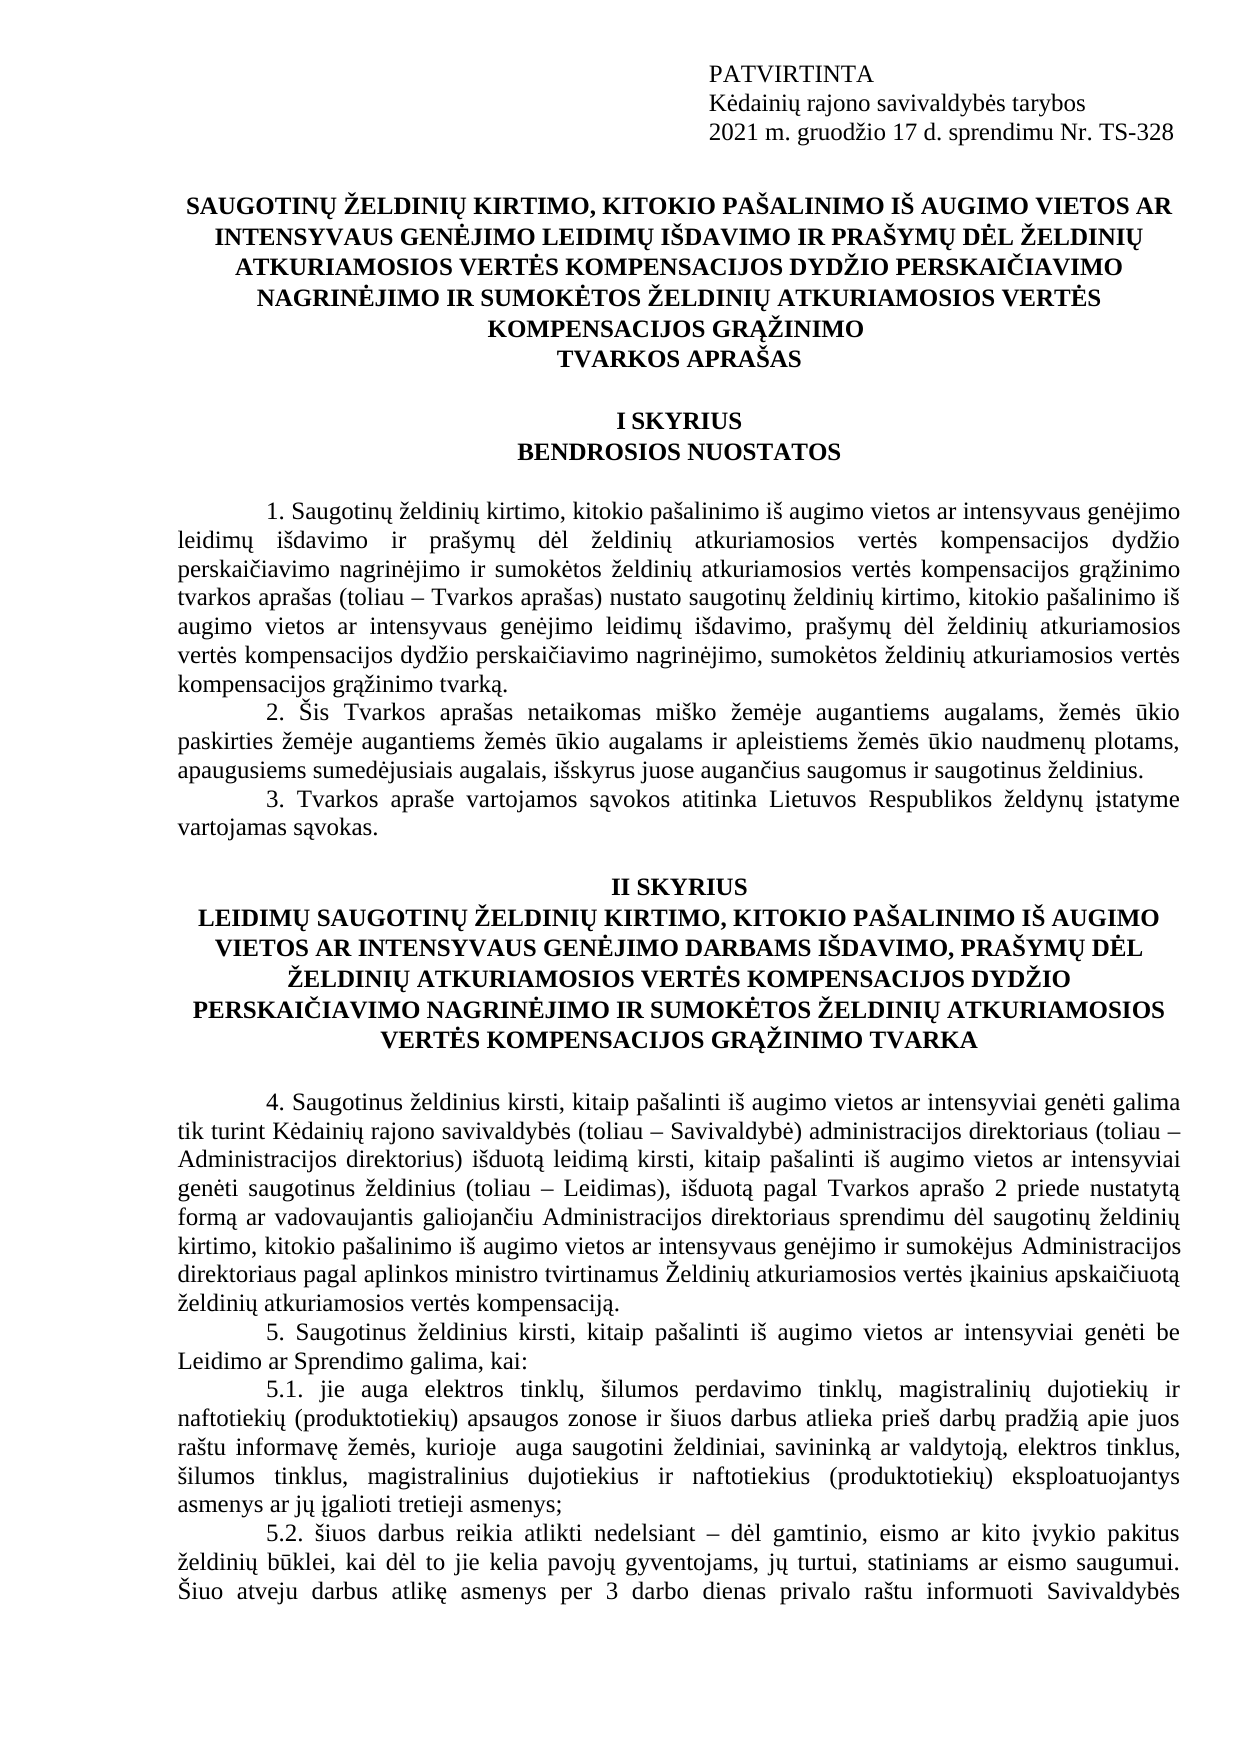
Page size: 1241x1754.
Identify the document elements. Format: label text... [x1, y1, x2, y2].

text PATVIRTINTA [709, 59, 1181, 88]
text 3. Tvarkos apraše vartojamos sąvokos atitinka Lietuvos Respublikos želdynų įstatyme vartojamas sąvokas. [177, 784, 1181, 841]
text 2021 m. gruodžio 17 d. sprendimu Nr. TS-328 [709, 117, 1181, 145]
text 5.2. šiuos darbus reikia atlikti nedelsiant – dėl gamtinio, eismo ar kito įvykio pakitus želdinių būklei, kai dėl to jie kelia pavojų gyventojams, jų turtui, statiniams ar eismo saugumui. Šiuo atveju darbus atlikę asmenys per 3 darbo dienas privalo raštu informuoti Savivaldybės [177, 1518, 1181, 1604]
text 4. Saugotinus želdinius kirsti, kitaip pašalinti iš augimo vietos ar intensyviai genėti galima tik turint Kėdainių rajono savivaldybės (toliau – Savivaldybė) administracijos direktoriaus (toliau – Administracijos direktorius) išduotą leidimą kirsti, kitaip pašalinti iš augimo vietos ar intensyviai genėti saugotinus želdinius (toliau – Leidimas), išduotą pagal Tvarkos aprašo 2 priede nustatytą formą ar vadovaujantis galiojančiu Administracijos direktoriaus sprendimu dėl saugotinų želdinių kirtimo, kitokio pašalinimo iš augimo vietos ar intensyvaus genėjimo ir sumokėjus Administracijos direktoriaus pagal aplinkos ministro tvirtinamus Želdinių atkuriamosios vertės įkainius apskaičiuotą želdinių atkuriamosios vertės kompensaciją. [177, 1087, 1181, 1317]
text 5. Saugotinus želdinius kirsti, kitaip pašalinti iš augimo vietos ar intensyviai genėti be Leidimo ar Sprendimo galima, kai: [177, 1317, 1181, 1374]
text tvarkOS APRAŠAS [177, 344, 1181, 373]
text I SKYRIUS [177, 406, 1181, 435]
text Kėdainių rajono savivaldybės tarybos [709, 88, 1181, 117]
text 5.1. jie auga elektros tinklų, šilumos perdavimo tinklų, magistralinių dujotiekių ir naftotiekių (produktotiekių) apsaugos zonose ir šiuos darbus atlieka prieš darbų pradžią apie juos raštu informavę žemės, kurioje auga saugotini želdiniai, savininką ar valdytoją, elektros tinklus, šilumos tinklus, magistralinius dujotiekius ir naftotiekius (produktotiekių) eksploatuojantys asmenys ar jų įgalioti tretieji asmenys; [177, 1374, 1181, 1518]
text saugotinų želdinių kirtimo, kitokio pašalinimo iš augimo vietos ar intensyvaus genėjimo leidimų išdavimo ir prašymų dėl želdinių atkuriamosios vertės kompensacijos dydžio perskaičiavimo nagrinėjimo ir sumokėtos želdinių atkuriamosios vertės kompensacijos grąžinimo [177, 191, 1181, 342]
text BENDROSIOS NUOSTATOS [177, 437, 1181, 465]
text LEIDIMŲ Saugotinų želdinių kirtimo, kitokio pašalinimo iš augimo vietos ar intensyvaus genėjimo darbams IŠDAVIMO, prašymų dėl želdinių atkuriamosios vertės kompensacijos dydžio perskaičiavimo nagrinėjimo ir sumokėtos želdinių atkuriamosios vertės kompensacijos grąžinimo TVARKA [177, 903, 1181, 1054]
text 2. Šis Tvarkos aprašas netaikomas miško žemėje augantiems augalams, žemės ūkio paskirties žemėje augantiems žemės ūkio augalams ir apleistiems žemės ūkio naudmenų plotams, apaugusiems sumedėjusiais augalais, išskyrus juose augančius saugomus ir saugotinus želdinius. [177, 697, 1181, 784]
text II SKYRIUS [177, 872, 1181, 901]
text 1. Saugotinų želdinių kirtimo, kitokio pašalinimo iš augimo vietos ar intensyvaus genėjimo leidimų išdavimo ir prašymų dėl želdinių atkuriamosios vertės kompensacijos dydžio perskaičiavimo nagrinėjimo ir sumokėtos želdinių atkuriamosios vertės kompensacijos grąžinimo tvarkos aprašas (toliau – Tvarkos aprašas) nustato saugotinų želdinių kirtimo, kitokio pašalinimo iš augimo vietos ar intensyvaus genėjimo leidimų išdavimo, prašymų dėl želdinių atkuriamosios vertės kompensacijos dydžio perskaičiavimo nagrinėjimo, sumokėtos želdinių atkuriamosios vertės kompensacijos grąžinimo tvarką. [177, 496, 1181, 697]
